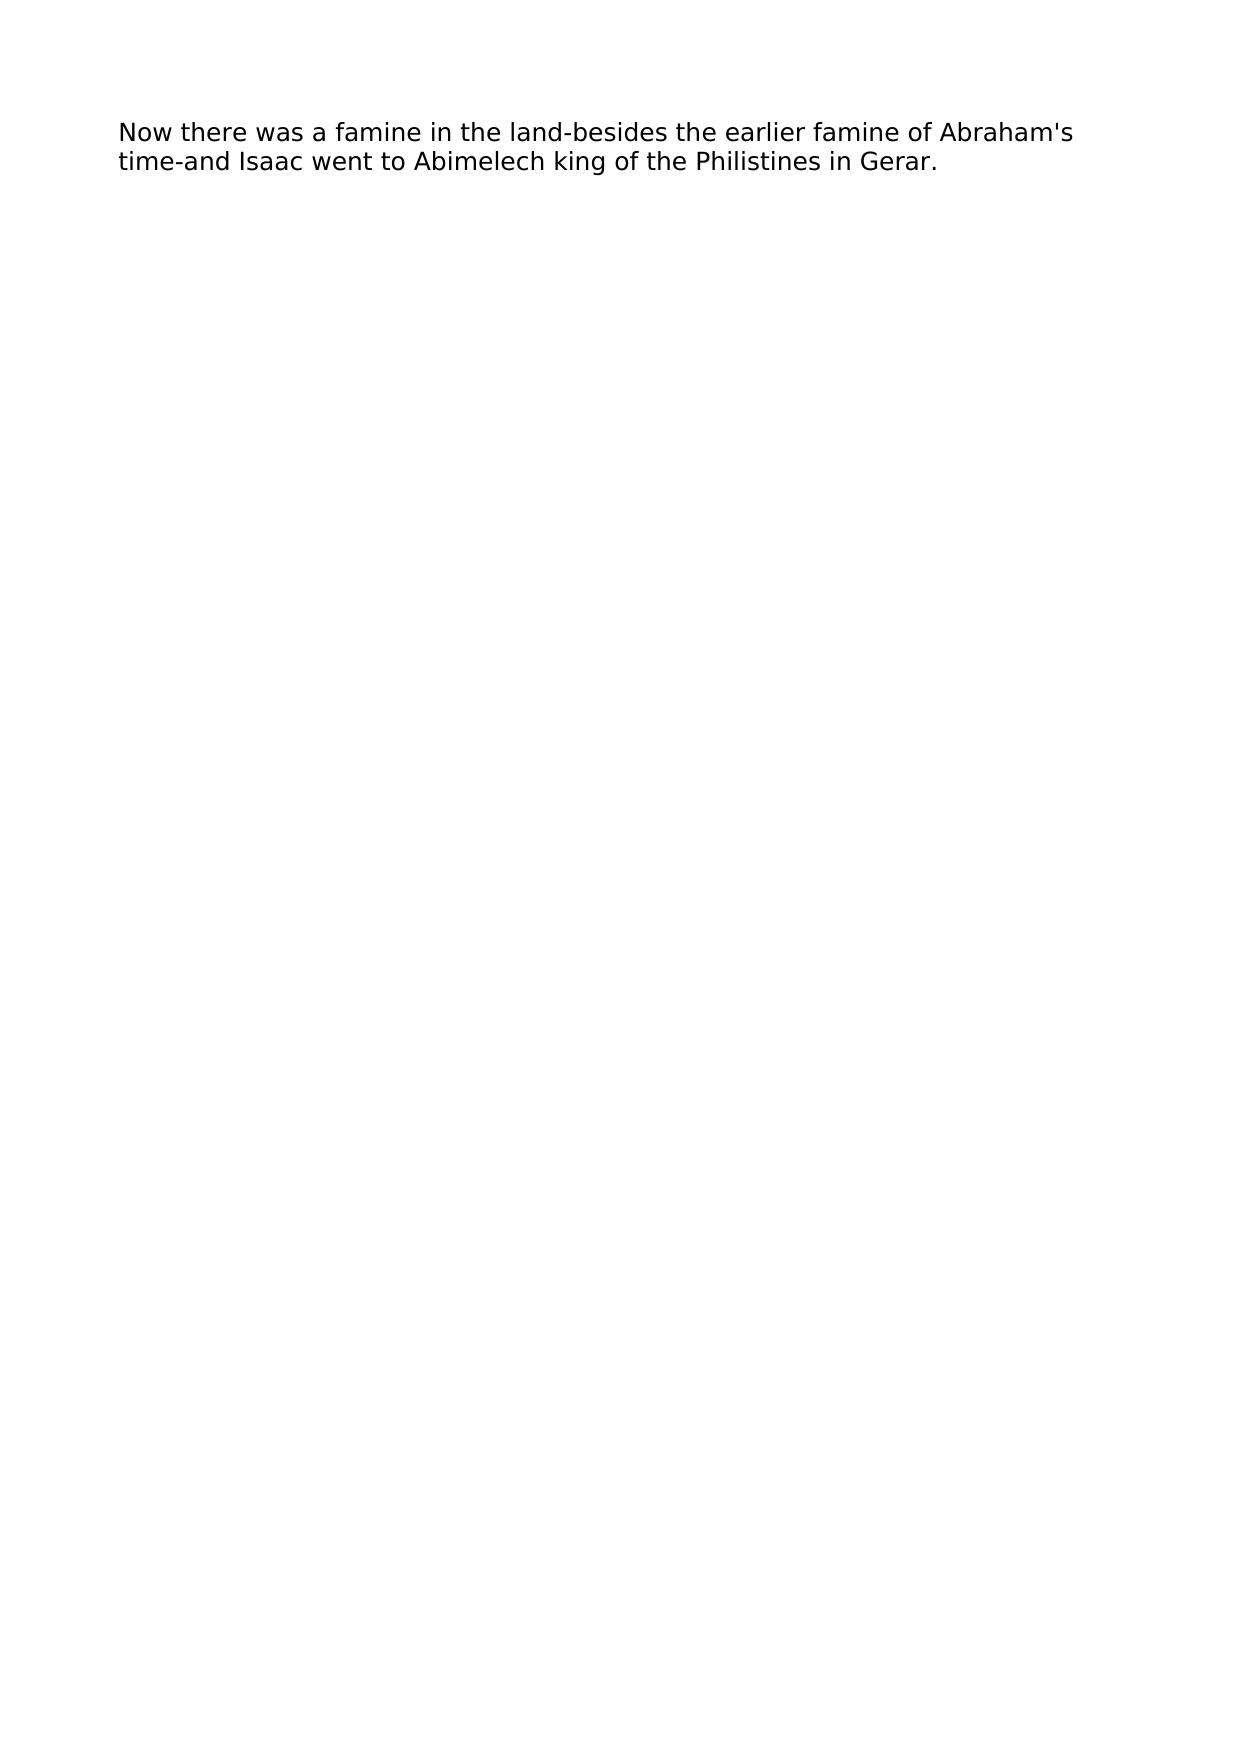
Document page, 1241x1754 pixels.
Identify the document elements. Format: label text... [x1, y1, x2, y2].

text Now there was a famine in the land-besides the earlier famine of Abraham's time-and Isaac went to Abimelech king of the Philistines in Gerar. [118, 118, 1122, 176]
